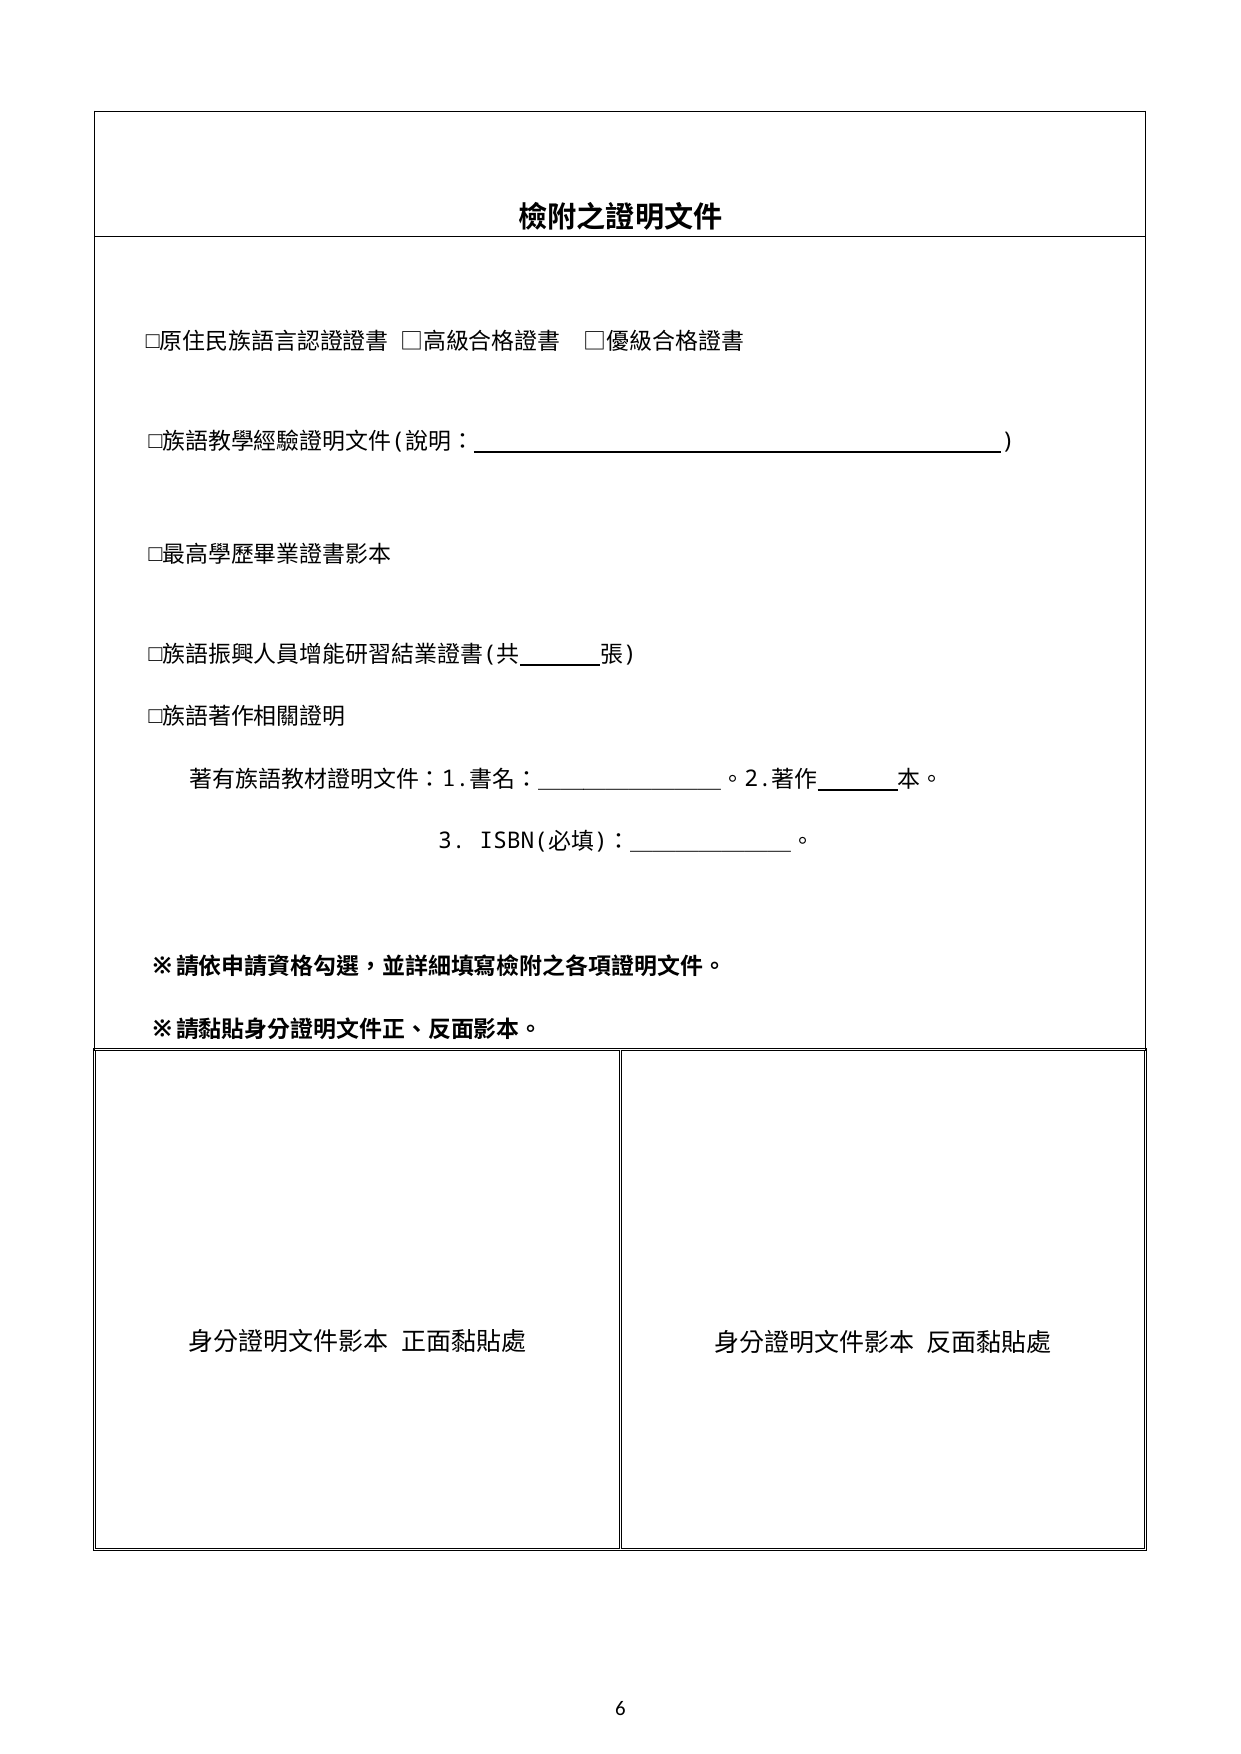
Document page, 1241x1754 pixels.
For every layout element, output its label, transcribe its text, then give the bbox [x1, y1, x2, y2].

table_cell 身分證明文件影本 正面黏貼處 [96, 1051, 619, 1548]
table_cell □原住民族語言認證證書 □高級合格證書 □優級合格證書 □族語教學經驗證明文件(說明： ) □最高學歷畢業證書影本 □族語振興人員增能研習結業證書(共 張) □族語著作相關證明 著有族語教材證明文件：1.書名：＿＿＿＿＿＿＿＿。2.著作 本。 3. ISBN(必填)：＿＿＿＿＿＿＿。 ※請依申請資格勾選，並詳細填寫檢附之各項證明文件。 ※請黏貼身分證明文件正、反面影本。 [95, 237, 1145, 1048]
table_cell 檢附之證明文件 [95, 112, 1145, 236]
table_cell 身分證明文件影本 反面黏貼處 [622, 1051, 1144, 1548]
